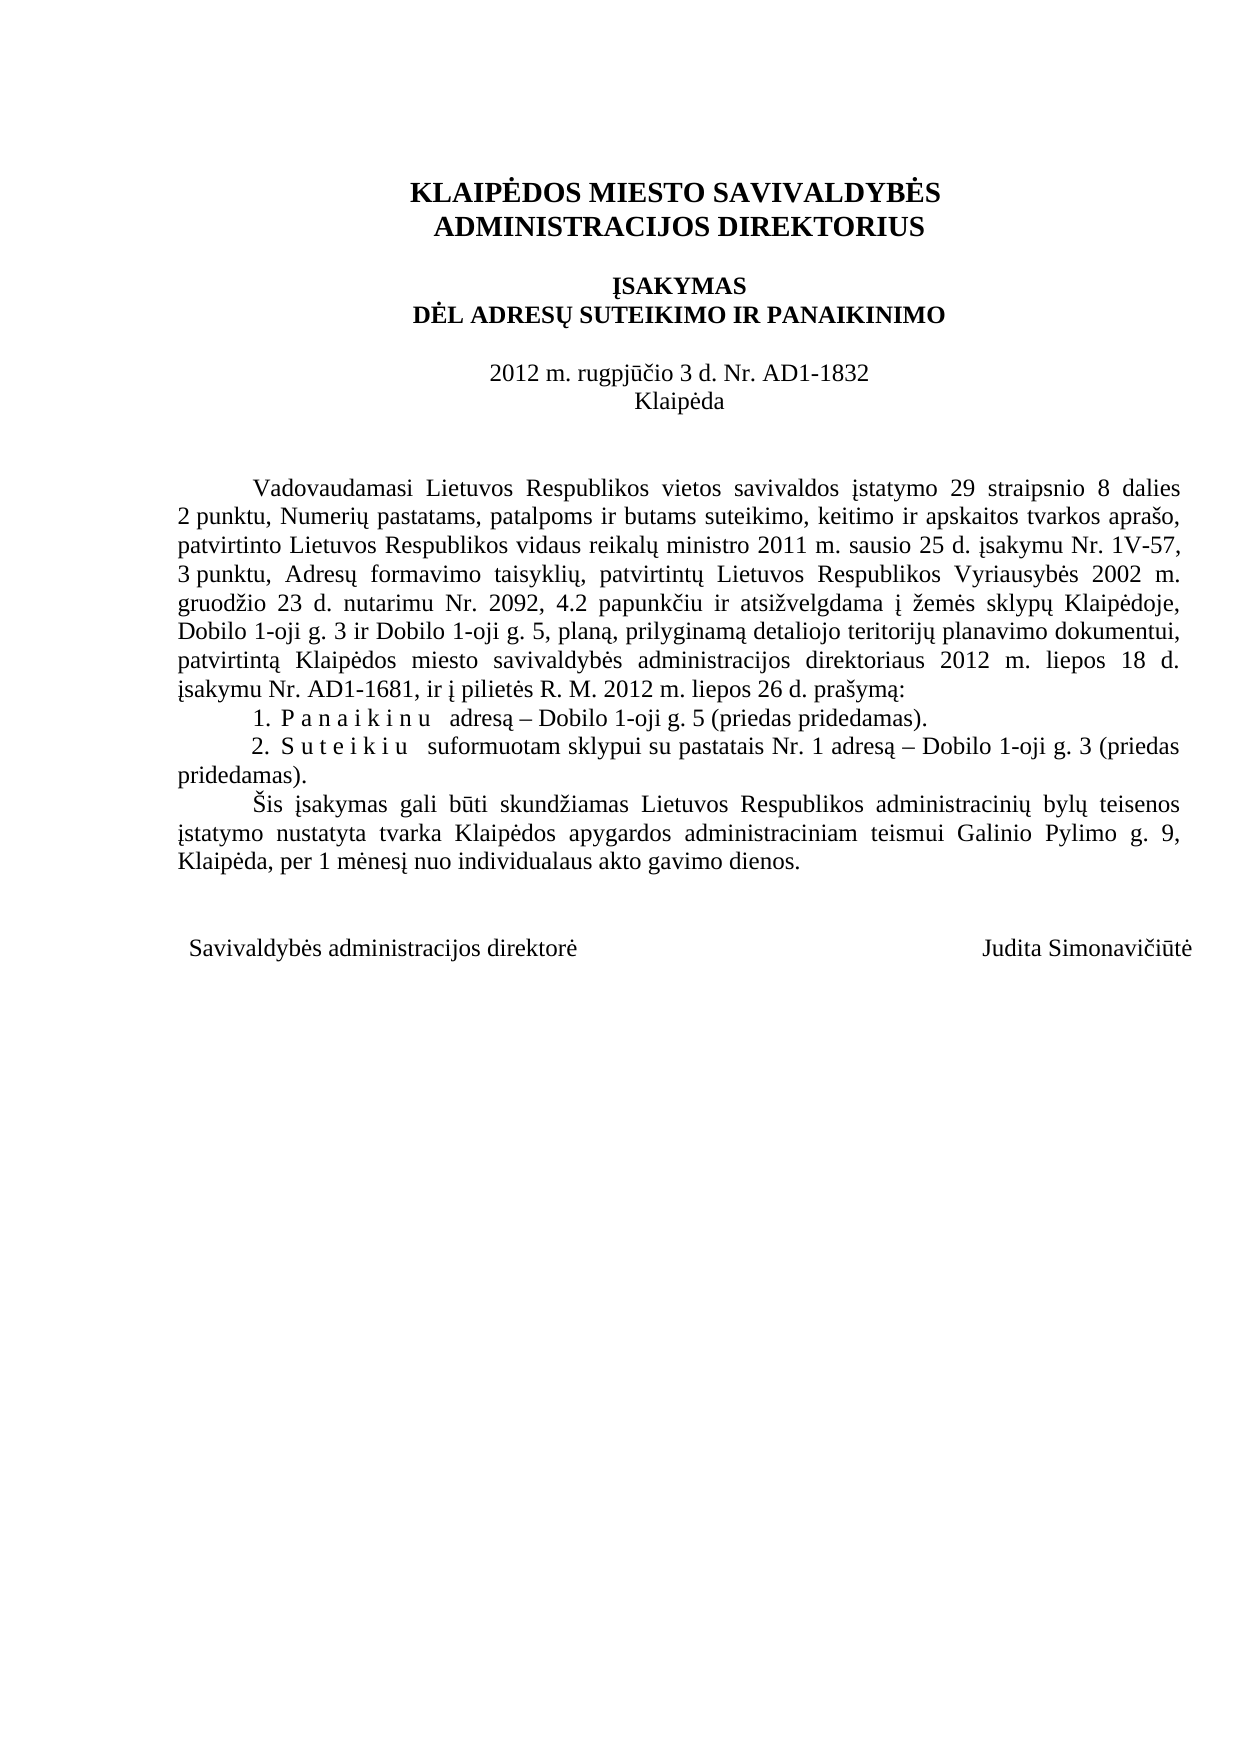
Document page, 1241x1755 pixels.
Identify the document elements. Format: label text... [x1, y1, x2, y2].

table_header Savivaldybės administracijos direktorė [177, 933, 690, 961]
table_header Judita Simonavičiūtė [690, 933, 1204, 961]
text ĮSAKYMAS [177, 271, 1181, 300]
text DĖL Adresų suteikimo ir panaikinimo [177, 300, 1181, 329]
text ADMINISTRACIJOS DIREKTORIUS [177, 209, 1181, 243]
text 2. Suteikiu suformuotam sklypui su pastatais Nr. 1 adresą – Dobilo 1-oji g. 3 (priedas pridedamas). [177, 731, 1181, 789]
text Klaipėda [177, 386, 1181, 415]
text 1. Panaikinu adresą – Dobilo 1-oji g. 5 (priedas pridedamas). [252, 703, 1181, 731]
text Šis įsakymas gali būti skundžiamas Lietuvos Respublikos administracinių bylų teisenos įstatymo nustatyta tvarka Klaipėdos apygardos administraciniam teismui Galinio Pylimo g. 9, Klaipėda, per 1 mėnesį nuo individualaus akto gavimo dienos. [177, 789, 1181, 875]
text KLAIPĖDOS MIESTO SAVIVALDYBĖS [177, 176, 1181, 209]
text Vadovaudamasi Lietuvos Respublikos vietos savivaldos įstatymo 29 straipsnio 8 dalies 2 punktu, Numerių pastatams, patalpoms ir butams suteikimo, keitimo ir apskaitos tvarkos aprašo, patvirtinto Lietuvos Respublikos vidaus reikalų ministro 2011 m. sausio 25 d. įsakymu Nr. 1V-57, 3 punktu, Adresų formavimo taisyklių, patvirtintų Lietuvos Respublikos Vyriausybės 2002 m. gruodžio 23 d. nutarimu Nr. 2092, 4.2 papunkčiu ir atsižvelgdama į žemės sklypų Klaipėdoje, Dobilo 1-oji g. 3 ir Dobilo 1-oji g. 5, planą, prilyginamą detaliojo teritorijų planavimo dokumentui, patvirtintą Klaipėdos miesto savivaldybės administracijos direktoriaus 2012 m. liepos 18 d. įsakymu Nr. AD1-1681, ir į pilietės R. M. 2012 m. liepos 26 d. prašymą: [177, 473, 1181, 703]
text 2012 m. rugpjūčio 3 d. Nr. AD1-1832 [177, 358, 1181, 386]
